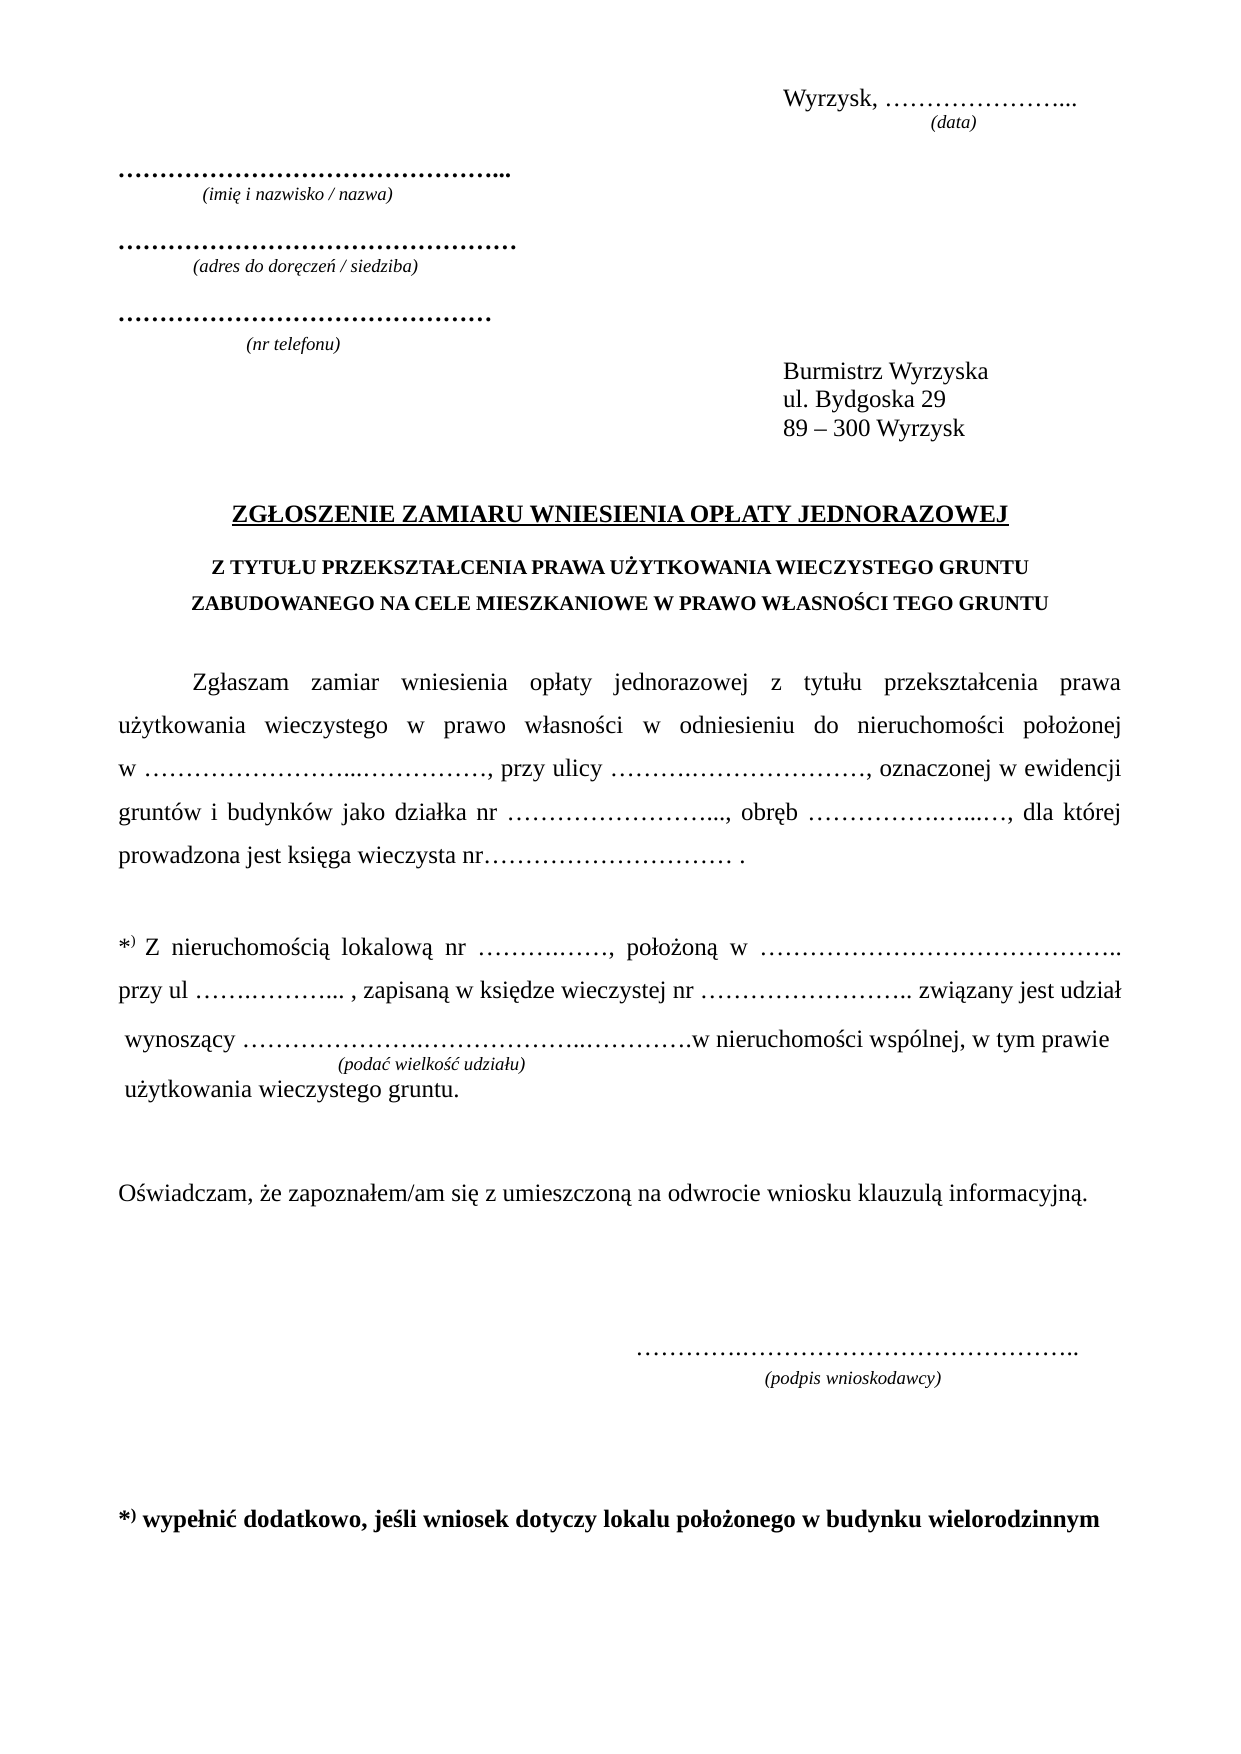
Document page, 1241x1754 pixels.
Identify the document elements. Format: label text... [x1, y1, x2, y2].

text (nr telefonu) [118, 327, 1122, 356]
text Wyrzysk, …………………... [118, 83, 1122, 111]
text ……………………………………… [118, 298, 1122, 327]
text Oświadczam, że zapoznałem/am się z umieszczoną na odwrocie wniosku klauzulą informacyjną. [118, 1178, 1122, 1207]
text *) wypełnić dodatkowo, jeśli wniosek dotyczy lokalu położonego w budynku wielorodzinnym [118, 1504, 1122, 1533]
text (podać wielkość udziału) [118, 1053, 1122, 1074]
text wynoszący ………………….………………..………….w nieruchomości wspólnej, w tym prawie [118, 1024, 1122, 1053]
text Burmistrz Wyrzyska [118, 356, 1122, 384]
text Zgłaszam zamiar wniesienia opłaty jednorazowej z tytułu przekształcenia prawa użytkowania wieczystego w prawo własności w odniesieniu do nieruchomości położonej w ……………………...……………, przy ulicy ……….…………………, oznaczonej w ewidencji gruntów i budynków jako działka nr ……………………..., obręb …………….…...…, dla której prowadzona jest księga wieczysta nr………………………… . [118, 667, 1122, 868]
text ………………………………………... [118, 154, 1122, 183]
text ………….………………………………….. [118, 1332, 1122, 1361]
text Z TYTUŁU PRZEKSZTAŁCENIA PRAWA UŻYTKOWANIA WIECZYSTEGO GRUNTU ZABUDOWANEGO NA CELE MIESZKANIOWE W PRAWO WŁASNOŚCI TEGO GRUNTU [118, 554, 1122, 615]
text ul. Bydgoska 29 [118, 384, 1122, 413]
text ZGŁOSZENIE ZAMIARU WNIESIENIA OPŁATY JEDNORAZOWEJ [118, 499, 1122, 528]
text (adres do doręczeń / siedziba) [118, 255, 1122, 277]
text (podpis wnioskodawcy) [118, 1361, 1122, 1389]
text 89 – 300 Wyrzysk [118, 413, 1122, 442]
text ………………………………………… [118, 226, 1122, 255]
text (imię i nazwisko / nazwa) [118, 183, 1122, 205]
text użytkowania wieczystego gruntu. [118, 1074, 1122, 1103]
text *) Z nieruchomością lokalową nr ……….……, położoną w …………………………………….. przy ul …….………... , zapisaną w księdze wieczystej nr …………………….. związany jest udział [118, 932, 1122, 1004]
text (data) [118, 111, 1122, 133]
